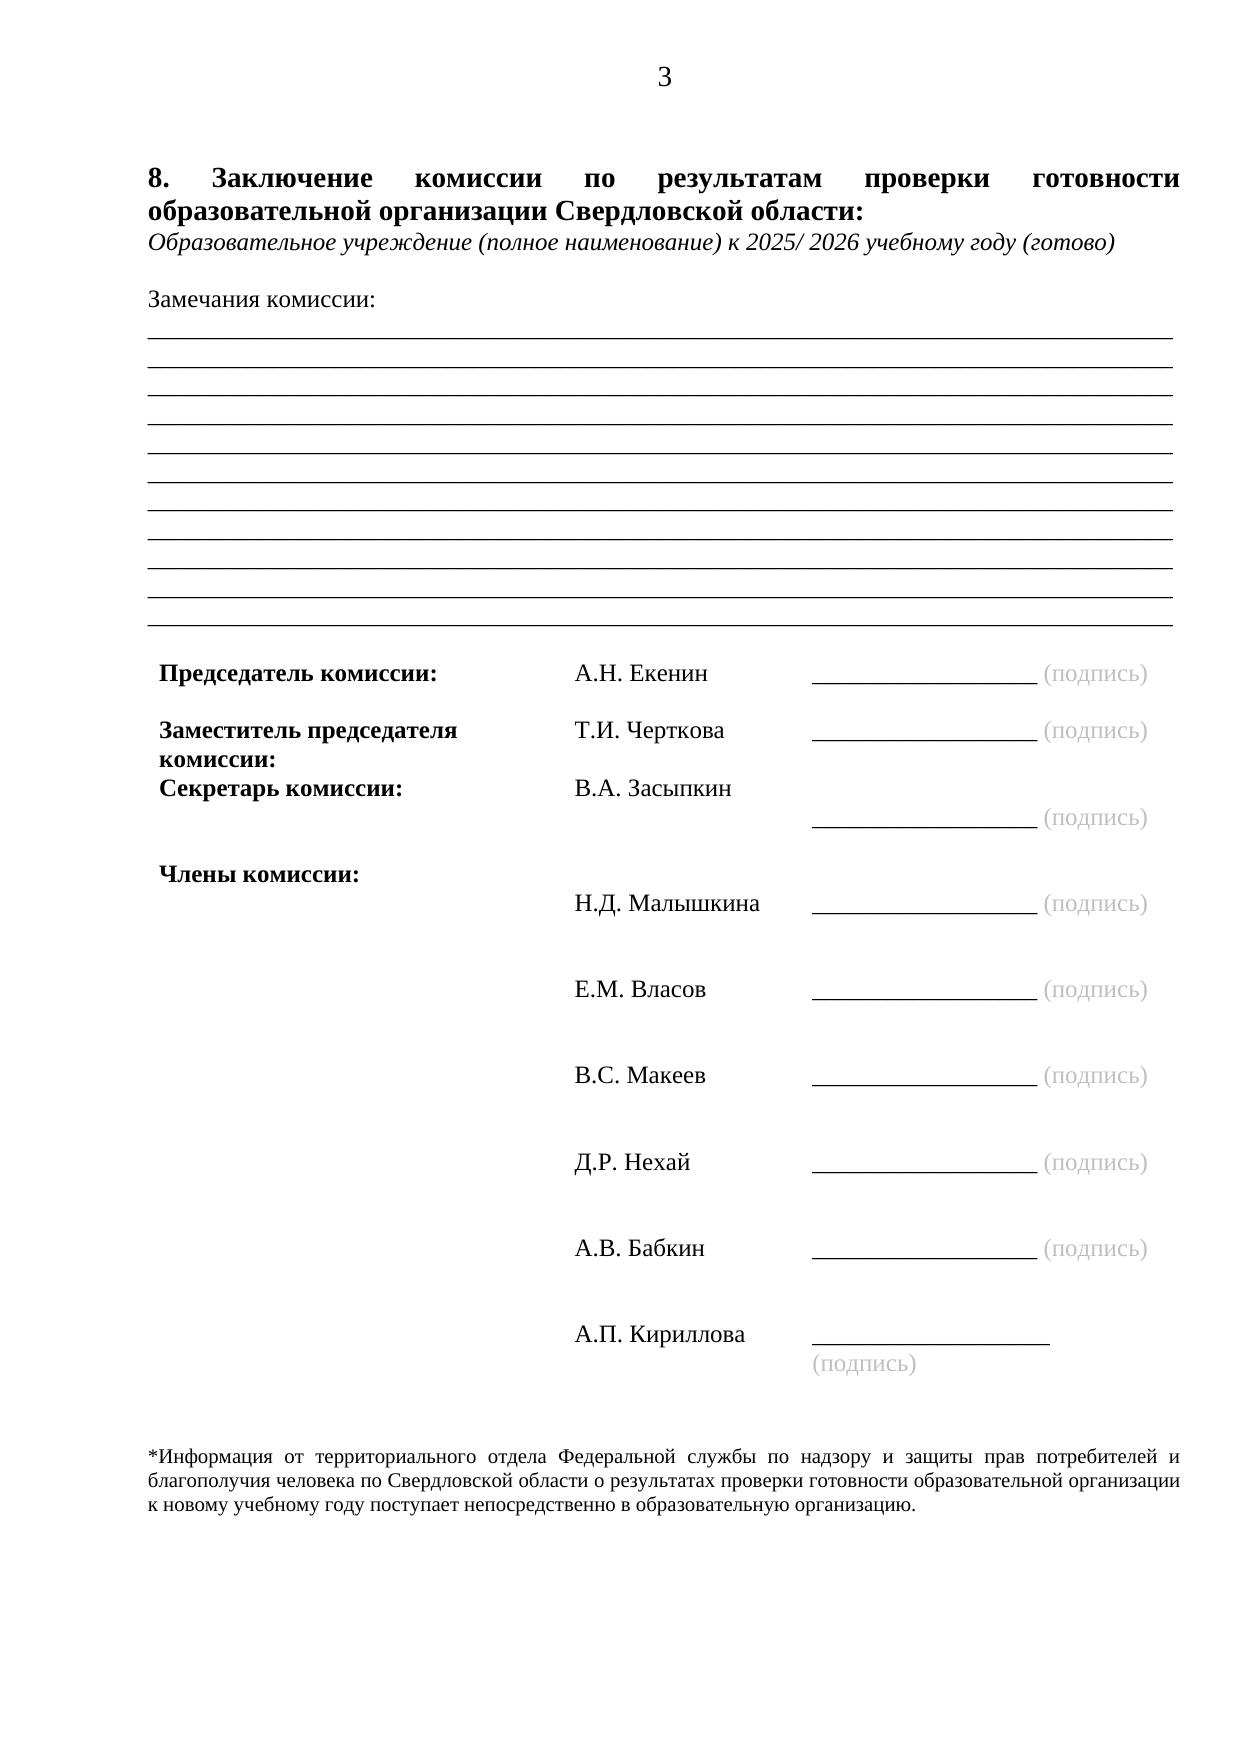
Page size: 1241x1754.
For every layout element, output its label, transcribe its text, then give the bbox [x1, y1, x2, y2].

table_cell Секретарь комиссии: [148, 773, 563, 831]
text __________________________________________________________________________________ [148, 428, 1181, 457]
text __________________________________________________________________________________ [148, 572, 1181, 601]
table_cell __________________ (подпись) ___________________ (подпись) [801, 1204, 1181, 1377]
text __________________________________________________________________________________ [148, 457, 1181, 486]
text 8. Заключение комиссии по результатам проверки готовности образовательной организации Свердловской области: [148, 160, 1181, 227]
text __________________________________________________________________________________ [148, 601, 1181, 629]
table_cell [148, 1032, 563, 1118]
text *Информация от территориального отдела Федеральной службы по надзору и защиты прав потребителей и благополучия человека по Свердловской области о результатах проверки готовности образовательной организации к новому учебному году поступает непосредственно в образовательную организацию. [148, 1444, 1181, 1516]
table_cell Д.Р. Нехай [563, 1118, 801, 1204]
table_cell Н.Д. Малышкина [563, 888, 801, 946]
table_header __________________ (подпись) [801, 629, 1181, 687]
table_cell Заместитель председателя комиссии: [148, 687, 563, 773]
table_cell __________________ (подпись) [801, 687, 1181, 773]
text __________________________________________________________________________________ [148, 514, 1181, 543]
table_header А.Н. Екенин [563, 629, 801, 687]
table_cell Е.М. Власов [563, 946, 801, 1032]
text __________________________________________________________________________________ [148, 399, 1181, 428]
text Замечания комиссии: __________________________________________________________________________________ [148, 284, 1181, 342]
text __________________________________________________________________________________ [148, 486, 1181, 514]
table_cell [148, 1204, 563, 1377]
table_cell [148, 946, 563, 1032]
text __________________________________________________________________________________ [148, 543, 1181, 572]
table_header Председатель комиссии: [148, 629, 563, 687]
table_cell А.В. Бабкин А.П. Кириллова [563, 1204, 801, 1377]
table_cell В.С. Макеев [563, 1032, 801, 1118]
text __________________________________________________________________________________ [148, 342, 1181, 371]
table_cell [563, 831, 801, 888]
table_cell __________________ (подпись) [801, 1032, 1181, 1118]
table_cell [148, 888, 563, 946]
table_cell В.А. Засыпкин [563, 773, 801, 831]
table_cell [801, 831, 1181, 888]
table_cell __________________ (подпись) [801, 1118, 1181, 1204]
text __________________________________________________________________________________ [148, 371, 1181, 399]
table_cell Члены комиссии: [148, 831, 563, 888]
text Образовательное учреждение (полное наименование) к 2025/ 2026 учебному году (готово) [148, 227, 1181, 256]
table_cell __________________ (подпись) [801, 888, 1181, 946]
table_cell __________________ (подпись) [801, 946, 1181, 1032]
table_cell __________________ (подпись) [801, 773, 1181, 831]
table_cell [148, 1118, 563, 1204]
table_cell Т.И. Черткова [563, 687, 801, 773]
